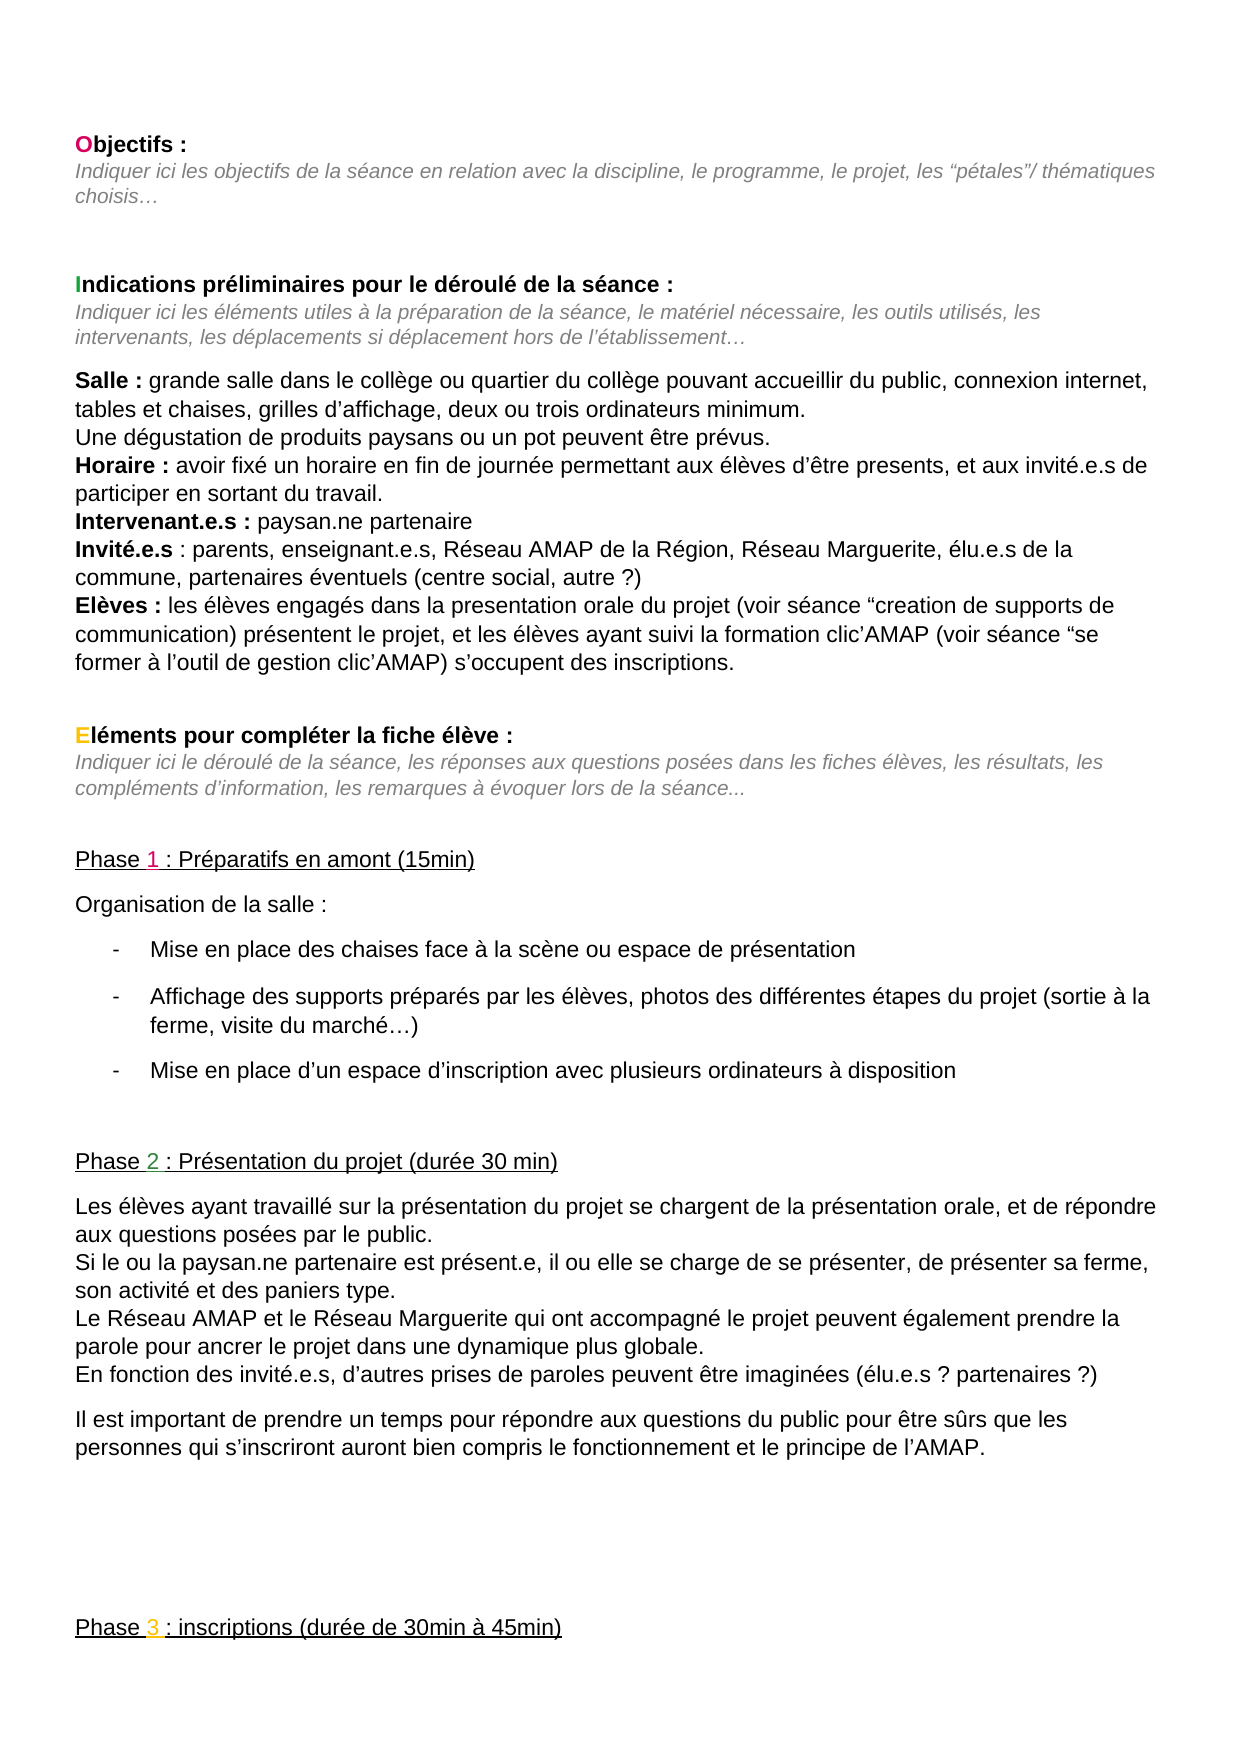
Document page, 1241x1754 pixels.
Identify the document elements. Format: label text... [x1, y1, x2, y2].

list Mise en place d’un espace d’inscription avec plusieurs ordinateurs à disposition [112, 1056, 1165, 1084]
text Phase 3 : inscriptions (durée de 30min à 45min) [75, 1613, 1165, 1640]
text Il est important de prendre un temps pour répondre aux questions du public pour être sûrs que les personnes qui s’inscriront auront bien compris le fonctionnement et le principe de l’AMAP. [75, 1406, 1165, 1461]
text Phase 2 : Présentation du projet (durée 30 min) [75, 1148, 1165, 1174]
text Salle : grande salle dans le collège ou quartier du collège pouvant accueillir du public, connexion internet, tables et chaises, grilles d’affichage, deux ou trois ordinateurs minimum. Une dégustation de produits paysans ou un pot peuvent être prévus. Horaire : avoir fixé un horaire en fin de journée permettant aux élèves d’être presents, et aux invité.e.s de participer en sortant du travail. Intervenant.e.s : paysan.ne partenaire Invité.e.s : parents, enseignant.e.s, Réseau AMAP de la Région, Réseau Marguerite, élu.e.s de la commune, partenaires éventuels (centre social, autre ?) [75, 367, 1165, 591]
text Indiquer ici les objectifs de la séance en relation avec la discipline, le programme, le projet, les “pétales”/ thématiques choisis… [75, 159, 1165, 208]
text Indiquer ici le déroulé de la séance, les réponses aux questions posées dans les fiches élèves, les résultats, les compléments d’information, les remarques à évoquer lors de la séance... [75, 750, 1165, 799]
text Indiquer ici les éléments utiles à la préparation de la séance, le matériel nécessaire, les outils utilisés, les intervenants, les déplacements si déplacement hors de l’établissement… [75, 299, 1165, 349]
list Affichage des supports préparés par les élèves, photos des différentes étapes du projet (sortie à la ferme, visite du marché…) [112, 982, 1165, 1038]
text Elèves : les élèves engagés dans la presentation orale du projet (voir séance “creation de supports de communication) présentent le projet, et les élèves ayant suivi la formation clic’AMAP (voir séance “se former à l’outil de gestion clic’AMAP) s’occupent des inscriptions. [75, 592, 1165, 675]
text Objectifs : [75, 131, 1165, 157]
text Organisation de la salle : [75, 891, 1165, 917]
text Indications préliminaires pour le déroulé de la séance : [75, 271, 1165, 298]
text Eléments pour compléter la fiche élève : [75, 722, 1165, 748]
list Mise en place des chaises face à la scène ou espace de présentation [112, 935, 1165, 963]
text Les élèves ayant travaillé sur la présentation du projet se chargent de la présentation orale, et de répondre aux questions posées par le public. Si le ou la paysan.ne partenaire est présent.e, il ou elle se charge de se présenter, de présenter sa ferme, son activité et des paniers type. Le Réseau AMAP et le Réseau Marguerite qui ont accompagné le projet peuvent également prendre la parole pour ancrer le projet dans une dynamique plus globale. En fonction des invité.e.s, d’autres prises de paroles peuvent être imaginées (élu.e.s ? partenaires ?) [75, 1193, 1165, 1388]
text Phase 1 : Préparatifs en amont (15min) [75, 846, 1165, 872]
